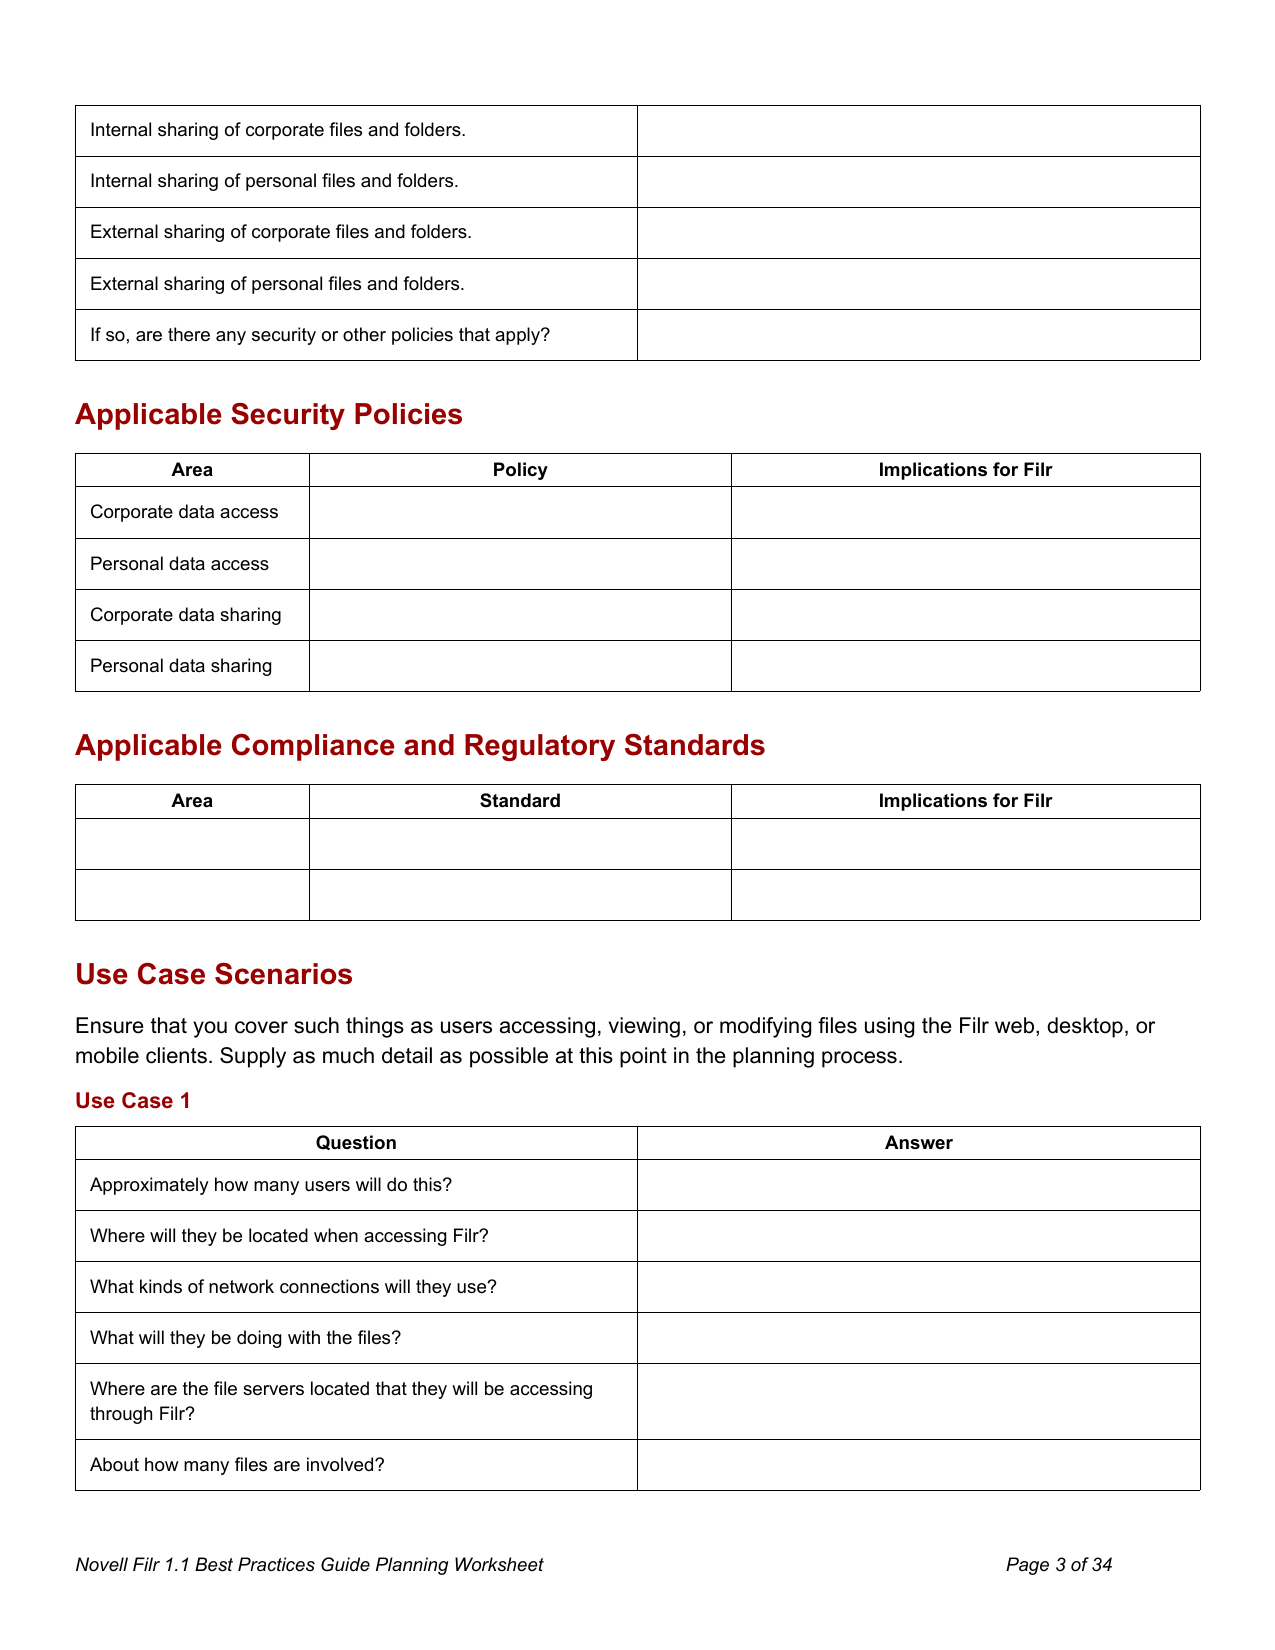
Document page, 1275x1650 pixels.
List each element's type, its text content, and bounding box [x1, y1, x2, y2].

table_cell [638, 106, 1200, 156]
table_cell [310, 590, 731, 639]
table_cell What kinds of network connections will they use? [76, 1262, 637, 1312]
table_cell What will they be doing with the files? [76, 1313, 637, 1363]
table_cell [638, 1440, 1200, 1490]
table_cell [732, 590, 1200, 639]
table_cell External sharing of personal files and folders. [76, 259, 637, 309]
table_cell [638, 208, 1200, 258]
table_cell [310, 641, 731, 691]
table_cell [638, 1364, 1200, 1439]
table_cell Internal sharing of corporate files and folders. [76, 106, 637, 156]
table_cell [732, 870, 1200, 919]
subtitle Use Case Scenarios [75, 957, 1200, 991]
table_cell Corporate data sharing [76, 590, 309, 639]
table_cell [638, 157, 1200, 207]
table_header Area [76, 785, 309, 817]
table_cell Personal data access [76, 539, 309, 588]
table_cell [638, 1211, 1200, 1261]
table_header Implications for Filr [732, 454, 1200, 486]
table_cell [638, 1313, 1200, 1363]
subtitle Use Case 1 [75, 1088, 1200, 1113]
table_cell [638, 1262, 1200, 1312]
table_header Standard [310, 785, 731, 817]
table_cell External sharing of corporate files and folders. [76, 208, 637, 258]
table_cell Where will they be located when accessing Filr? [76, 1211, 637, 1261]
table_header Answer [638, 1127, 1200, 1159]
table_cell [638, 310, 1200, 360]
table_cell [310, 539, 731, 588]
table_cell Corporate data access [76, 487, 309, 537]
table_cell [76, 870, 309, 919]
table_cell [732, 819, 1200, 868]
table_header Area [76, 454, 309, 486]
subtitle Applicable Security Policies [75, 397, 1200, 431]
table_header Implications for Filr [732, 785, 1200, 817]
table_cell [76, 819, 309, 868]
table_cell Where are the file servers located that they will be accessing through Filr? [76, 1364, 637, 1439]
table_cell Approximately how many users will do this? [76, 1160, 637, 1210]
table_cell Internal sharing of personal files and folders. [76, 157, 637, 207]
table_header Question [76, 1127, 637, 1159]
table_cell [310, 870, 731, 919]
table_cell [732, 487, 1200, 537]
table_cell [310, 819, 731, 868]
table_cell [732, 539, 1200, 588]
subtitle Applicable Compliance and Regulatory Standards [75, 728, 1200, 762]
text Ensure that you cover such things as users accessing, viewing, or modifying files using the Filr web, desktop, or mobile clients. Supply as much detail as possible at this point in the planning process. [75, 1013, 1200, 1068]
table_cell [732, 641, 1200, 691]
table_cell [638, 1160, 1200, 1210]
table_cell If so, are there any security or other policies that apply? [76, 310, 637, 360]
table_cell Personal data sharing [76, 641, 309, 691]
table_cell [638, 259, 1200, 309]
table_cell About how many files are involved? [76, 1440, 637, 1490]
table_cell [310, 487, 731, 537]
table_header Policy [310, 454, 731, 486]
